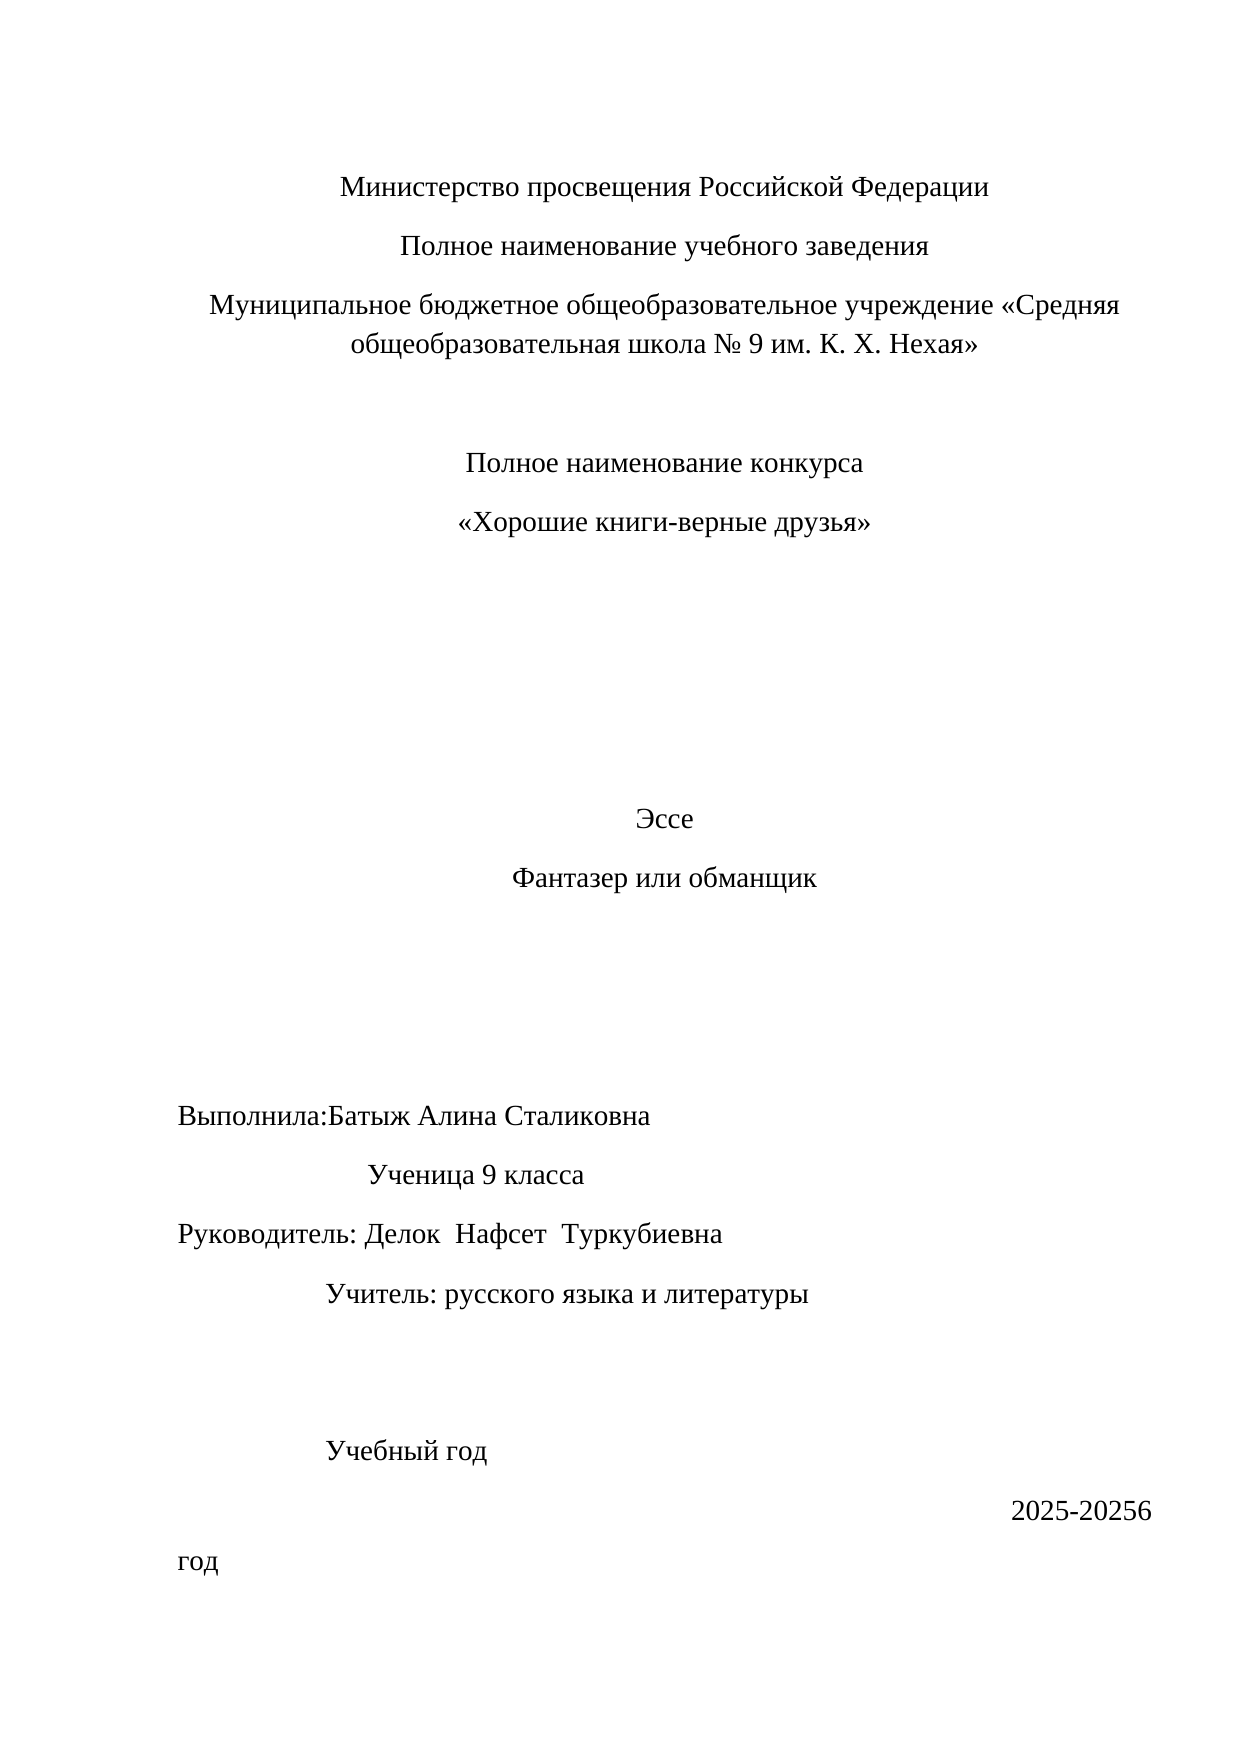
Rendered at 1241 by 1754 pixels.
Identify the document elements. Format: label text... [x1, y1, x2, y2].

text Выполнила:Батыж Алина Сталиковна [177, 1098, 1152, 1131]
text Эссе [177, 801, 1152, 834]
text Министерство просвещения Российской Федерации [177, 169, 1152, 202]
text Учебный год [325, 1395, 1152, 1467]
text «Хорошие книги-верные друзья» [177, 504, 1152, 538]
text Учитель: русского языка и литературы [325, 1276, 1152, 1309]
text 2025-20256 год [177, 1493, 1152, 1576]
text Фантазeр или обманщик [177, 860, 1152, 894]
text Полное наименование конкурса [177, 445, 1152, 478]
text Муниципальное бюджетное общеобразовательное учреждение «Средняя общеобразовательная школа № 9 им. К. Х. Нехая» [177, 287, 1152, 359]
text Ученица 9 класса [177, 1157, 1152, 1191]
text Полное наименование учебного заведения [177, 228, 1152, 262]
text Руководитель: Делок Нафсет Туркубиевна [177, 1217, 1152, 1250]
